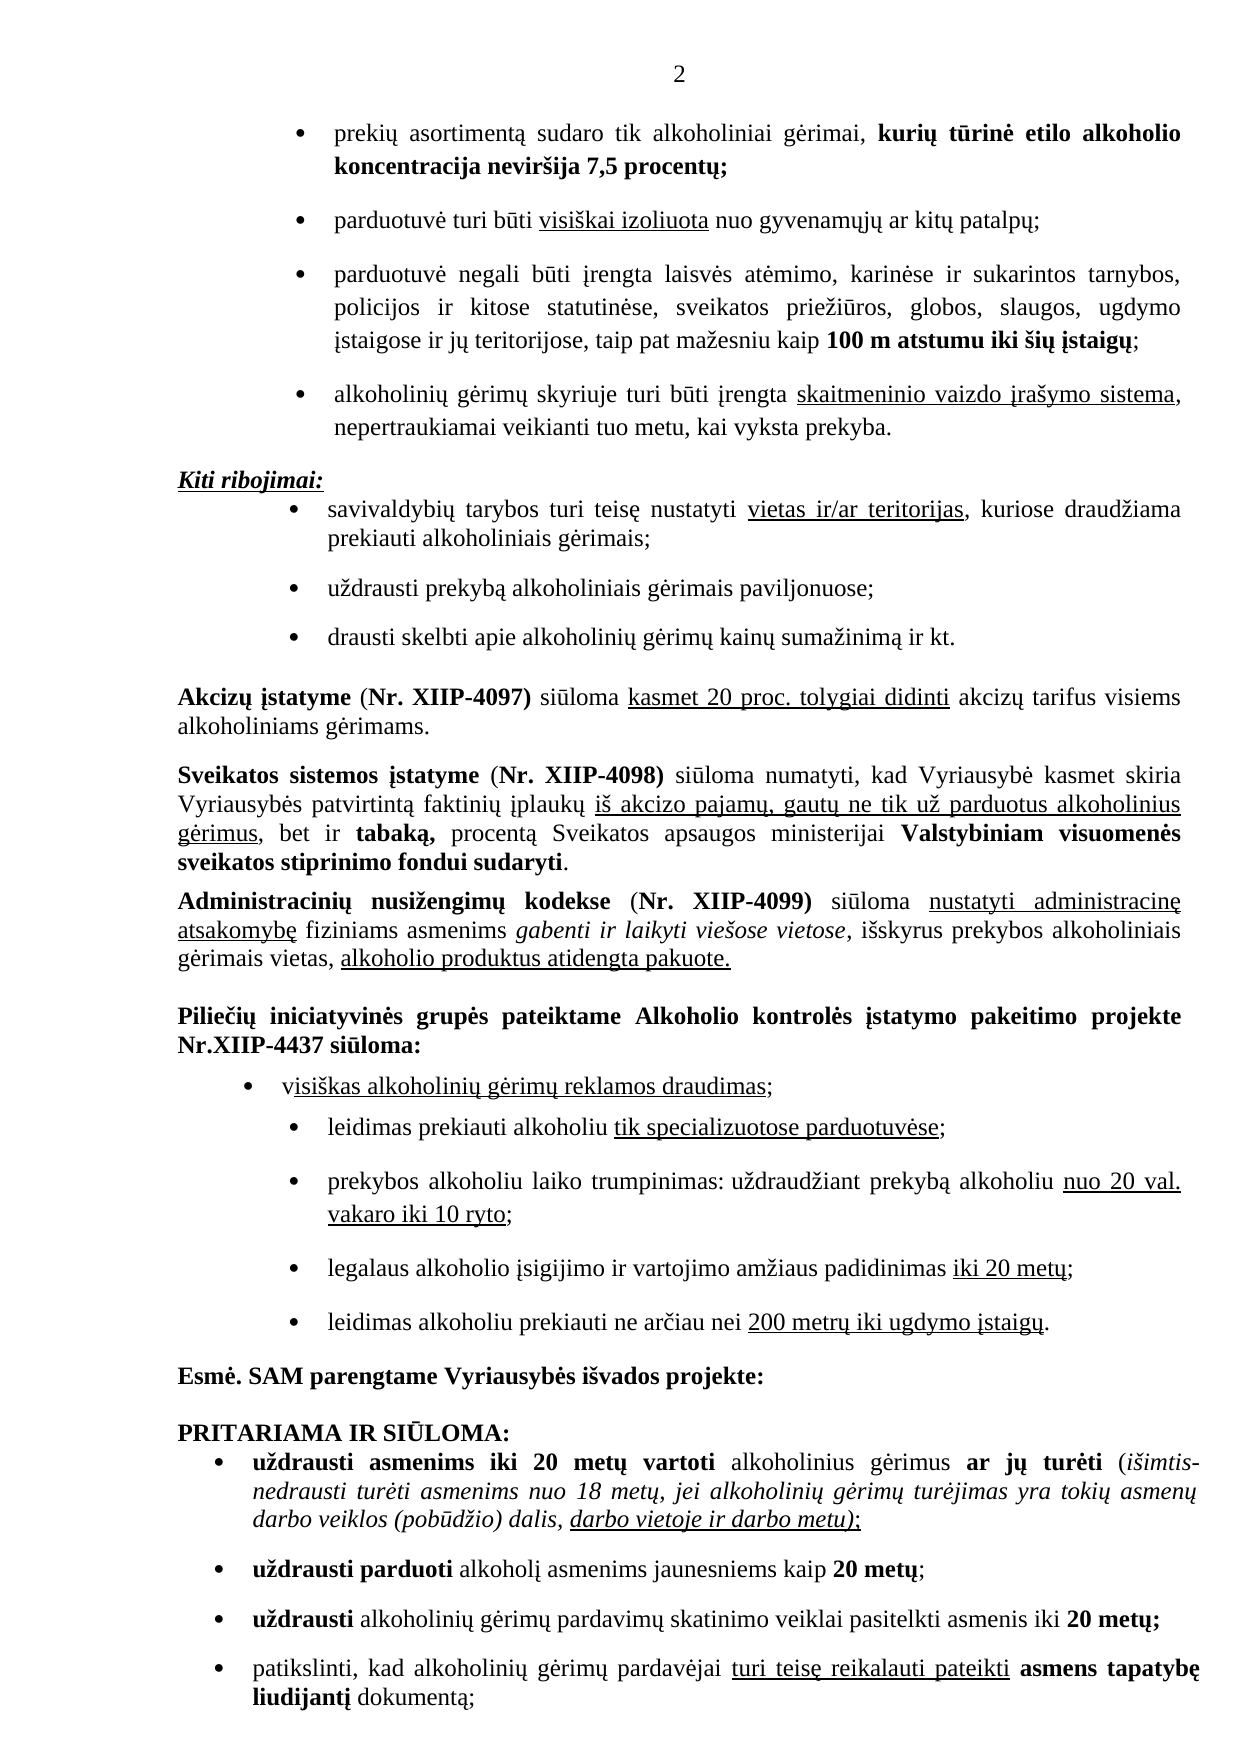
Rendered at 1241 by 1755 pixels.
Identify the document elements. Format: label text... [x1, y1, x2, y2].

list alkoholinių gėrimų skyriuje turi būti įrengta skaitmeninio vaizdo įrašymo sistema, nepertraukiamai veikianti tuo metu, kai vyksta prekyba. [296, 379, 1181, 441]
list drausti skelbti apie alkoholinių gėrimų kainų sumažinimą ir kt. [290, 622, 1181, 651]
list prekių asortimentą sudaro tik alkoholiniai gėrimai, kurių tūrinė etilo alkoholio koncentracija neviršija 7,5 procentų; [296, 118, 1181, 180]
list savivaldybių tarybos turi teisę nustatyti vietas ir/ar teritorijas, kuriose draudžiama prekiauti alkoholiniais gėrimais; [290, 494, 1181, 552]
text Administracinių nusižengimų kodekse (Nr. XIIP-4099) siūloma nustatyti administracinę atsakomybę fiziniams asmenims gabenti ir laikyti viešose vietose, išskyrus prekybos alkoholiniais gėrimais vietas, alkoholio produktus atidengta pakuote. [177, 886, 1181, 972]
list uždrausti prekybą alkoholiniais gėrimais paviljonuose; [290, 573, 1181, 601]
text Piliečių iniciatyvinės grupės pateiktame Alkoholio kontrolės įstatymo pakeitimo projekte Nr.XIIP-4437 siūloma: [177, 1001, 1181, 1058]
text PRITARIAMA IR SIŪLOMA: [177, 1418, 1200, 1447]
list leidimas prekiauti alkoholiu tik specializuotose parduotuvėse; [290, 1112, 1181, 1141]
list leidimas alkoholiu prekiauti ne arčiau nei 200 metrų iki ugdymo įstaigų. [290, 1307, 1181, 1336]
list uždrausti asmenims iki 20 metų vartoti alkoholinius gėrimus ar jų turėti (išimtis- nedrausti turėti asmenims nuo 18 metų, jei alkoholinių gėrimų turėjimas yra tokių asmenų darbo veiklos (pobūdžio) dalis, darbo vietoje ir darbo metu); [215, 1447, 1200, 1533]
list patikslinti, kad alkoholinių gėrimų pardavėjai turi teisę reikalauti pateikti asmens tapatybę liudijantį dokumentą; [215, 1653, 1200, 1711]
text Sveikatos sistemos įstatyme (Nr. XIIP-4098) siūloma numatyti, kad Vyriausybė kasmet skiria Vyriausybės patvirtintą faktinių įplaukų iš akcizo pajamų, gautų ne tik už parduotus alkoholinius gėrimus, bet ir tabaką, procentą Sveikatos apsaugos ministerijai Valstybiniam visuomenės sveikatos stiprinimo fondui sudaryti. [177, 761, 1181, 876]
list prekybos alkoholiu laiko trumpinimas: uždraudžiant prekybą alkoholiu nuo 20 val. vakaro iki 10 ryto; [290, 1166, 1181, 1228]
list legalaus alkoholio įsigijimo ir vartojimo amžiaus padidinimas iki 20 metų; [290, 1253, 1181, 1282]
text Kiti ribojimai: [177, 466, 1181, 494]
list parduotuvė negali būti įrengta laisvės atėmimo, karinėse ir sukarintos tarnybos, policijos ir kitose statutinėse, sveikatos priežiūros, globos, slaugos, ugdymo įstaigose ir jų teritorijose, taip pat mažesniu kaip 100 m atstumu iki šių įstaigų; [296, 259, 1181, 354]
list visiškas alkoholinių gėrimų reklamos draudimas; [244, 1071, 1181, 1100]
list uždrausti parduoti alkoholį asmenims jaunesniems kaip 20 metų; [215, 1554, 1200, 1583]
text Akcizų įstatyme (Nr. XIIP-4097) siūloma kasmet 20 proc. tolygiai didinti akcizų tarifus visiems alkoholiniams gėrimams. [177, 682, 1181, 740]
list uždrausti alkoholinių gėrimų pardavimų skatinimo veiklai pasitelkti asmenis iki 20 metų; [215, 1604, 1200, 1632]
text Esmė. SAM parengtame Vyriausybės išvados projekte: [177, 1361, 1181, 1389]
list parduotuvė turi būti visiškai izoliuota nuo gyvenamųjų ar kitų patalpų; [296, 205, 1181, 234]
